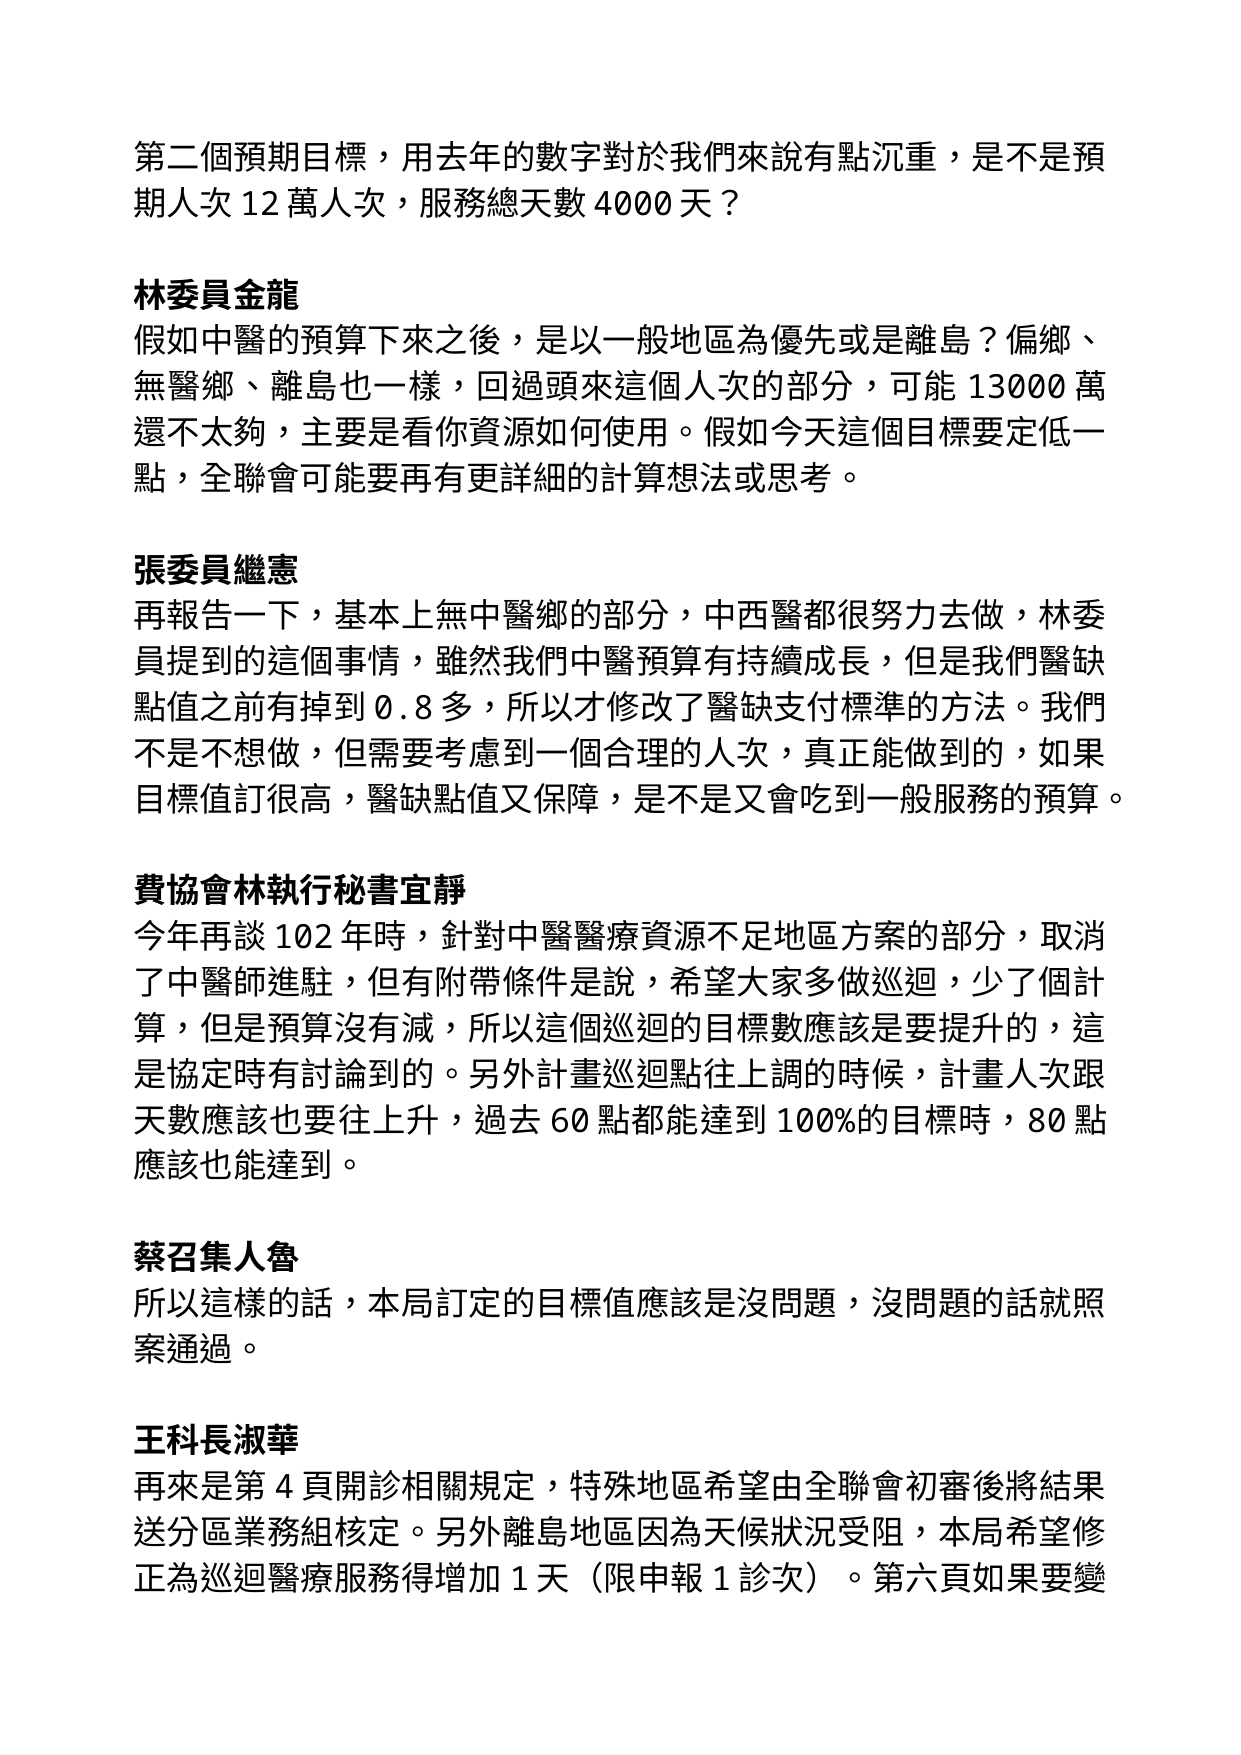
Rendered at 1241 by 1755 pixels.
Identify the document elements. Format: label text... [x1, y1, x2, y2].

text 蔡召集人魯 [133, 1233, 1107, 1279]
text 假如中醫的預算下來之後，是以一般地區為優先或是離島？偏鄉、無醫鄉、離島也一樣，回過頭來這個人次的部分，可能13000萬還不太夠，主要是看你資源如何使用。假如今天這個目標要定低一點，全聯會可能要再有更詳細的計算想法或思考。 [133, 316, 1107, 499]
text 第二個預期目標，用去年的數字對於我們來說有點沉重，是不是預期人次12萬人次，服務總天數4000天？ [133, 133, 1107, 224]
text 王科長淑華 [133, 1416, 1107, 1462]
text 林委員金龍 [133, 270, 1107, 316]
text 今年再談102年時，針對中醫醫療資源不足地區方案的部分，取消了中醫師進駐，但有附帶條件是說，希望大家多做巡迴，少了個計算，但是預算沒有減，所以這個巡迴的目標數應該是要提升的，這是協定時有討論到的。另外計畫巡迴點往上調的時候，計畫人次跟天數應該也要往上升，過去60點都能達到100%的目標時，80點應該也能達到。 [133, 912, 1107, 1187]
text 費協會林執行秘書宜靜 [133, 866, 1107, 912]
text 張委員繼憲 [133, 545, 1107, 591]
text 所以這樣的話，本局訂定的目標值應該是沒問題，沒問題的話就照案通過。 [133, 1279, 1107, 1370]
text 再來是第4頁開診相關規定，特殊地區希望由全聯會初審後將結果送分區業務組核定。另外離島地區因為天候狀況受阻，本局希望修正為巡迴醫療服務得增加1天（限申報1診次）。第六頁如果要變更巡迴醫療服務的部分，則是報請轄區分區業務組核定，並副知全聯會，俟核定後使得變更。第8頁申請程序則是直接向各分區申請。 [133, 1462, 1107, 1599]
text 再報告一下，基本上無中醫鄉的部分，中西醫都很努力去做，林委員提到的這個事情，雖然我們中醫預算有持續成長，但是我們醫缺點值之前有掉到0.8多，所以才修改了醫缺支付標準的方法。我們不是不想做，但需要考慮到一個合理的人次，真正能做到的，如果目標值訂很高，醫缺點值又保障，是不是又會吃到一般服務的預算。 [133, 591, 1107, 820]
